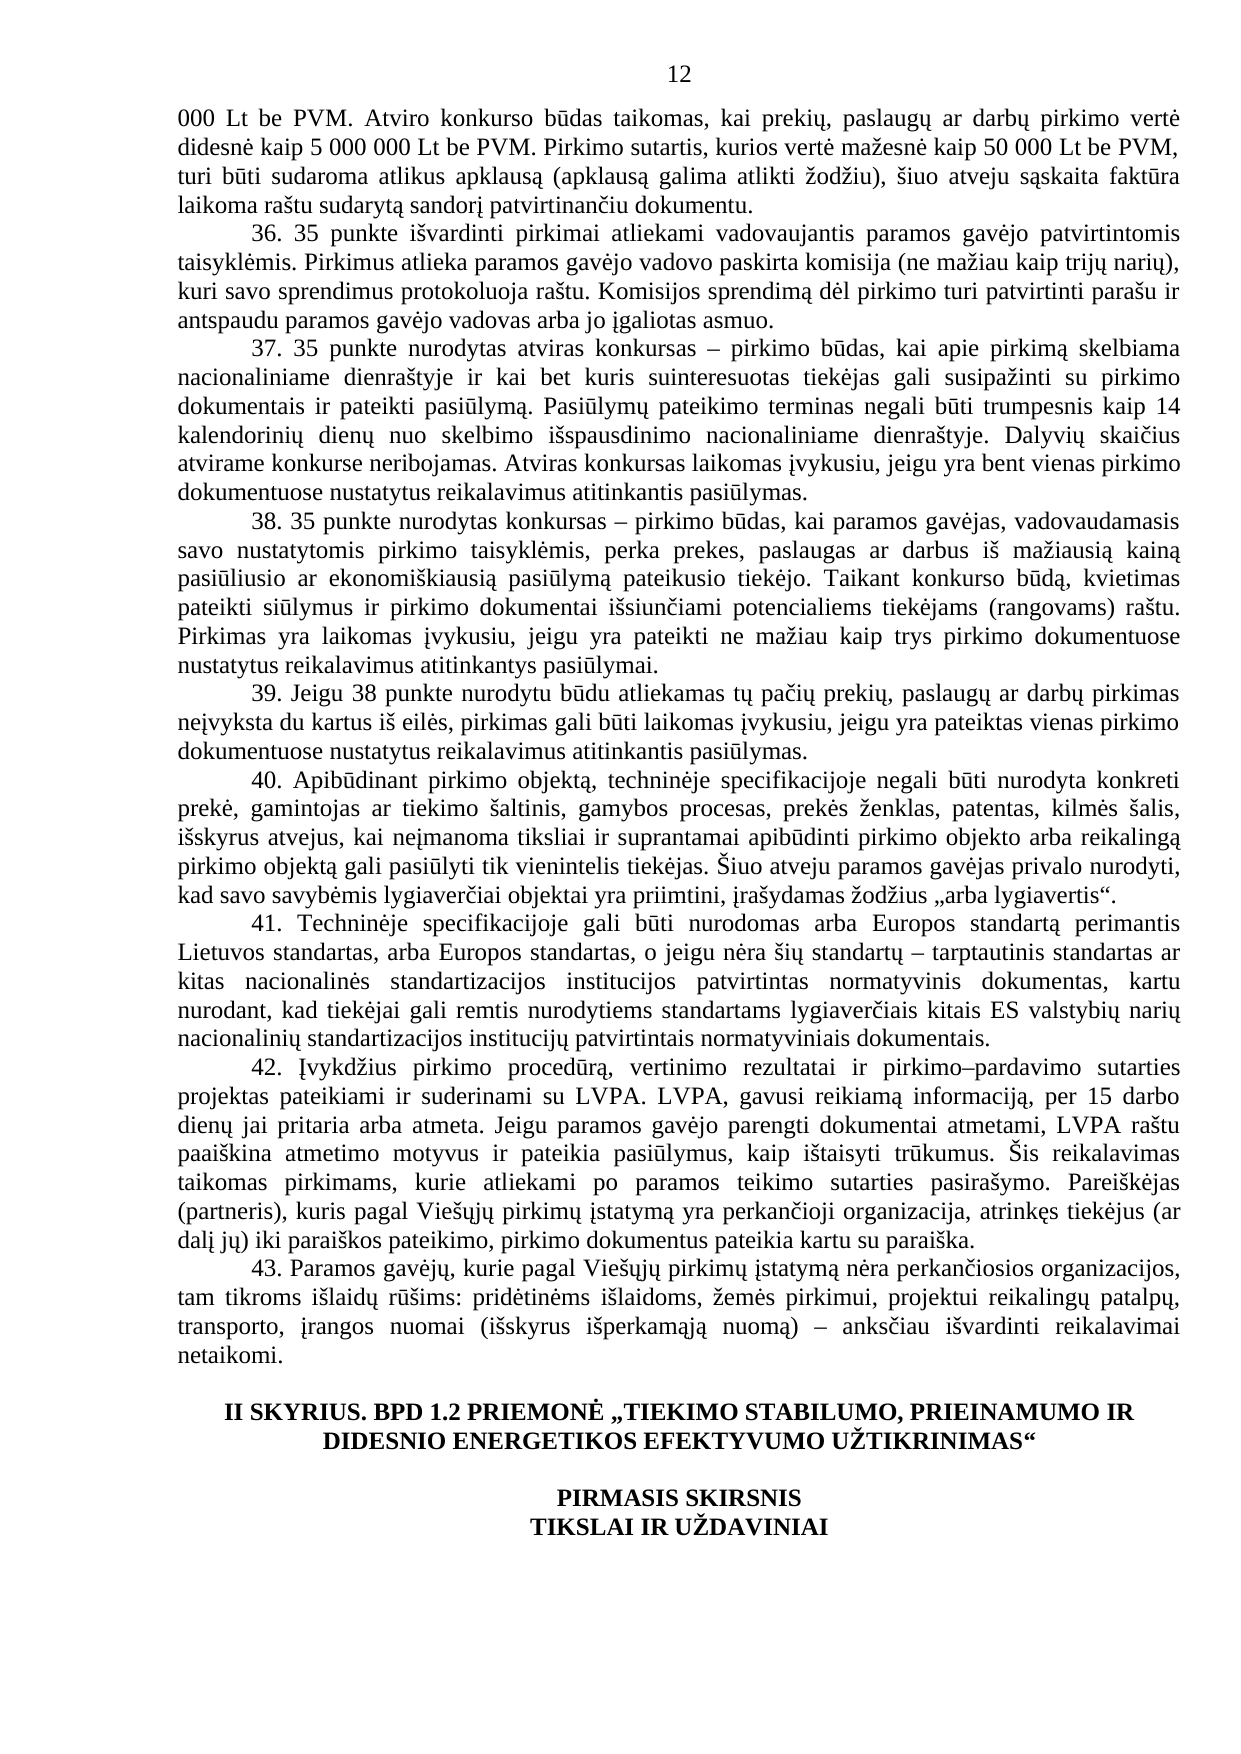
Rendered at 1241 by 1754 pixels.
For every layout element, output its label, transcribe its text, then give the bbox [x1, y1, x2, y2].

text 41. Techninėje specifikacijoje gali būti nurodomas arba Europos standartą perimantis Lietuvos standartas, arba Europos standartas, o jeigu nėra šių standartų – tarptautinis standartas ar kitas nacionalinės standartizacijos institucijos patvirtintas normatyvinis dokumentas, kartu nurodant, kad tiekėjai gali remtis nurodytiems standartams lygiaverčiais kitais ES valstybių narių nacionalinių standartizacijos institucijų patvirtintais normatyviniais dokumentais. [177, 908, 1181, 1052]
text 40. Apibūdinant pirkimo objektą, techninėje specifikacijoje negali būti nurodyta konkreti prekė, gamintojas ar tiekimo šaltinis, gamybos procesas, prekės ženklas, patentas, kilmės šalis, išskyrus atvejus, kai neįmanoma tiksliai ir suprantamai apibūdinti pirkimo objekto arba reikalingą pirkimo objektą gali pasiūlyti tik vienintelis tiekėjas. Šiuo atveju paramos gavėjas privalo nurodyti, kad savo savybėmis lygiaverčiai objektai yra priimtini, įrašydamas žodžius „arba lygiavertis“. [177, 765, 1181, 908]
text 43. Paramos gavėjų, kurie pagal Viešųjų pirkimų įstatymą nėra perkančiosios organizacijos, tam tikroms išlaidų rūšims: pridėtinėms išlaidoms, žemės pirkimui, projektui reikalingų patalpų, transporto, įrangos nuomai (išskyrus išperkamąją nuomą) – anksčiau išvardinti reikalavimai netaikomi. [177, 1253, 1181, 1368]
text 38. 35 punkte nurodytas konkursas – pirkimo būdas, kai paramos gavėjas, vadovaudamasis savo nustatytomis pirkimo taisyklėmis, perka prekes, paslaugas ar darbus iš mažiausią kainą pasiūliusio ar ekonomiškiausią pasiūlymą pateikusio tiekėjo. Taikant konkurso būdą, kvietimas pateikti siūlymus ir pirkimo dokumentai išsiunčiami potencialiems tiekėjams (rangovams) raštu. Pirkimas yra laikomas įvykusiu, jeigu yra pateikti ne mažiau kaip trys pirkimo dokumentuose nustatytus reikalavimus atitinkantys pasiūlymai. [177, 506, 1181, 678]
text 42. Įvykdžius pirkimo procedūrą, vertinimo rezultatai ir pirkimo–pardavimo sutarties projektas pateikiami ir suderinami su LVPA. LVPA, gavusi reikiamą informaciją, per 15 darbo dienų jai pritaria arba atmeta. Jeigu paramos gavėjo parengti dokumentai atmetami, LVPA raštu paaiškina atmetimo motyvus ir pateikia pasiūlymus, kaip ištaisyti trūkumus. Šis reikalavimas taikomas pirkimams, kurie atliekami po paramos teikimo sutarties pasirašymo. Pareiškėjas (partneris), kuris pagal Viešųjų pirkimų įstatymą yra perkančioji organizacija, atrinkęs tiekėjus (ar dalį jų) iki paraiškos pateikimo, pirkimo dokumentus pateikia kartu su paraiška. [177, 1052, 1181, 1253]
text pirmasis skirsnis [177, 1483, 1181, 1512]
text 36. 35 punkte išvardinti pirkimai atliekami vadovaujantis paramos gavėjo patvirtintomis taisyklėmis. Pirkimus atlieka paramos gavėjo vadovo paskirta komisija (ne mažiau kaip trijų narių), kuri savo sprendimus protokoluoja raštu. Komisijos sprendimą dėl pirkimo turi patvirtinti parašu ir antspaudu paramos gavėjo vadovas arba jo įgaliotas asmuo. [177, 218, 1181, 333]
text Tikslai ir uždaviniai [177, 1512, 1181, 1541]
text II SKYRIUS. bpd 1.2 PRIEMONĖ „tiekimo stabilumo, prieinamumo ir didesnio energetikos efektyvumo užtikrinimas“ [177, 1397, 1181, 1455]
text 37. 35 punkte nurodytas atviras konkursas – pirkimo būdas, kai apie pirkimą skelbiama nacionaliniame dienraštyje ir kai bet kuris suinteresuotas tiekėjas gali susipažinti su pirkimo dokumentais ir pateikti pasiūlymą. Pasiūlymų pateikimo terminas negali būti trumpesnis kaip 14 kalendorinių dienų nuo skelbimo išspausdinimo nacionaliniame dienraštyje. Dalyvių skaičius atvirame konkurse neribojamas. Atviras konkursas laikomas įvykusiu, jeigu yra bent vienas pirkimo dokumentuose nustatytus reikalavimus atitinkantis pasiūlymas. [177, 333, 1181, 506]
text 000 Lt be PVM. Atviro konkurso būdas taikomas, kai prekių, paslaugų ar darbų pirkimo vertė didesnė kaip 5 000 000 Lt be PVM. Pirkimo sutartis, kurios vertė mažesnė kaip 50 000 Lt be PVM, turi būti sudaroma atlikus apklausą (apklausą galima atlikti žodžiu), šiuo atveju sąskaita faktūra laikoma raštu sudarytą sandorį patvirtinančiu dokumentu. [177, 103, 1181, 218]
text 39. Jeigu 38 punkte nurodytu būdu atliekamas tų pačių prekių, paslaugų ar darbų pirkimas neįvyksta du kartus iš eilės, pirkimas gali būti laikomas įvykusiu, jeigu yra pateiktas vienas pirkimo dokumentuose nustatytus reikalavimus atitinkantis pasiūlymas. [177, 678, 1181, 765]
